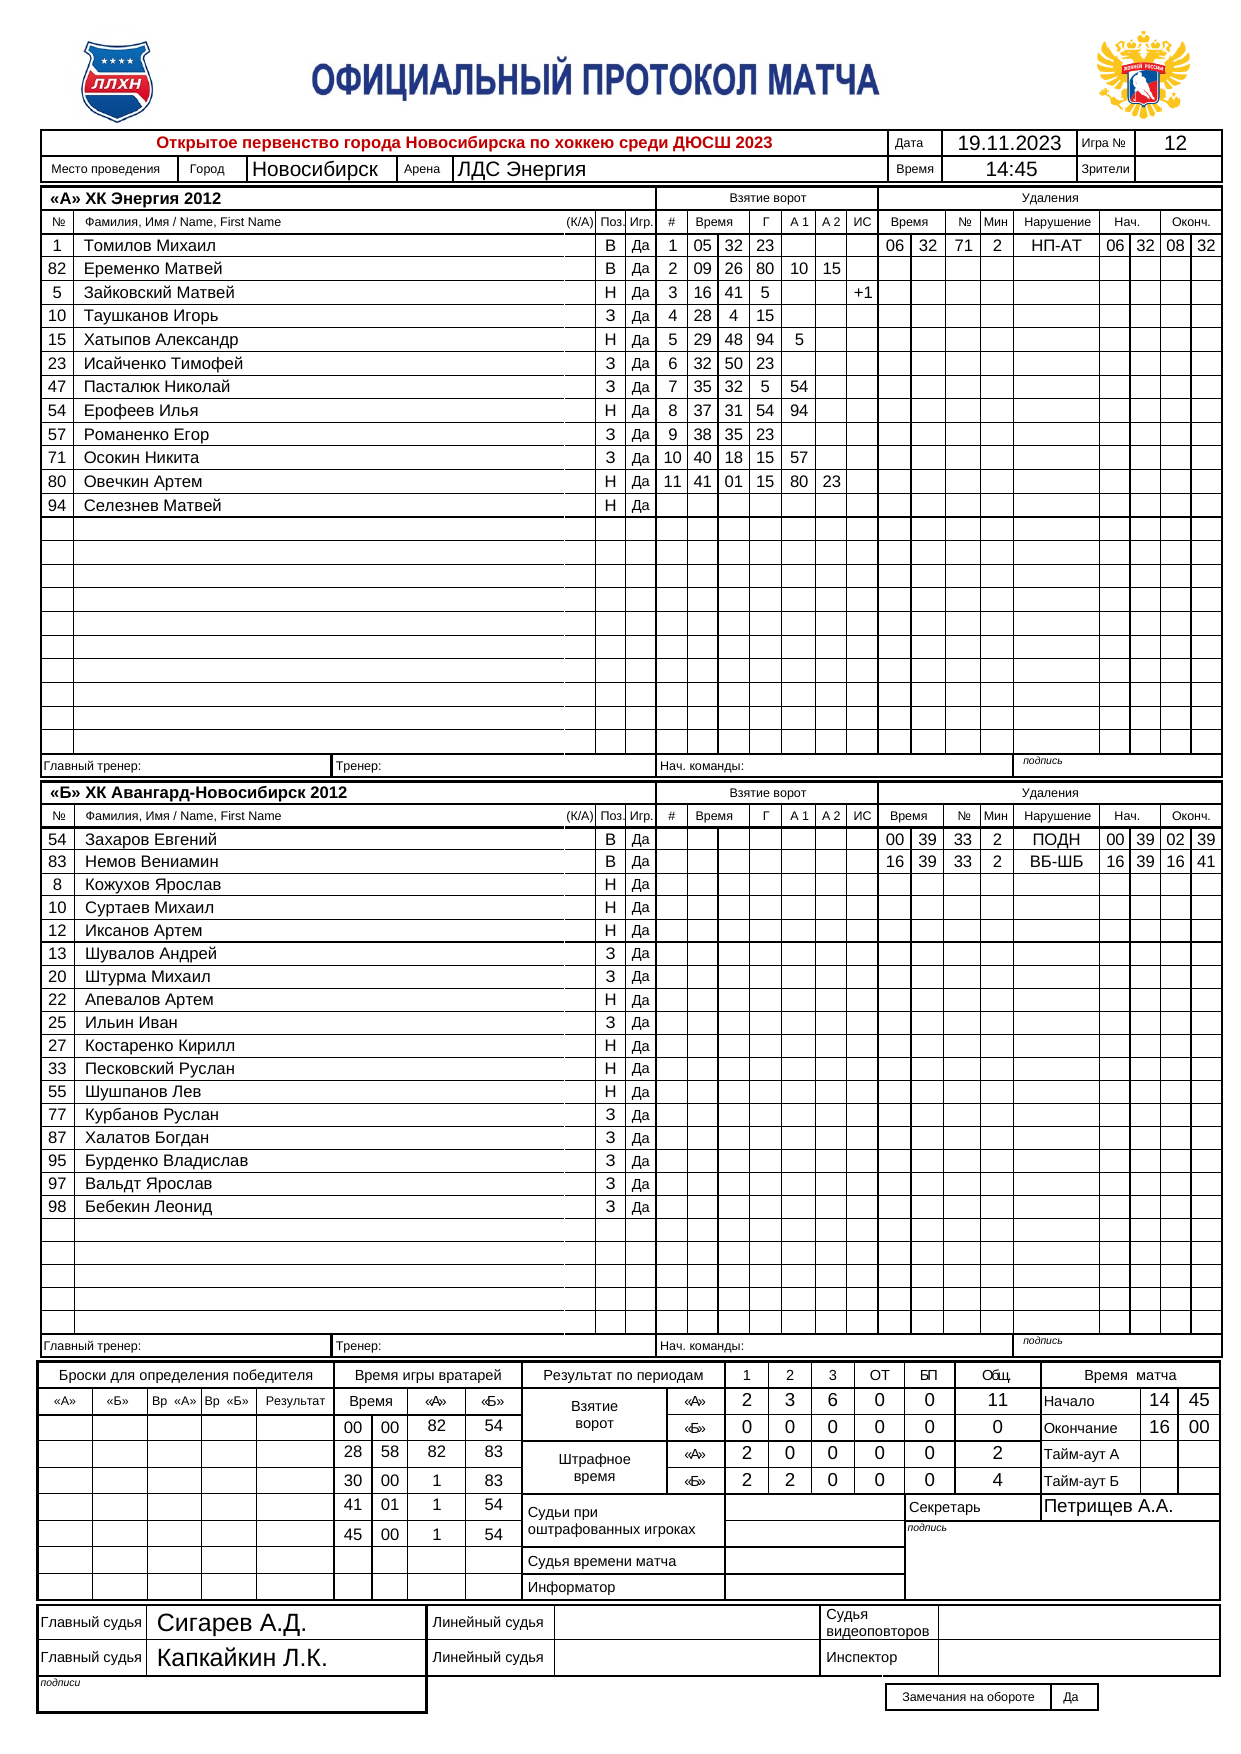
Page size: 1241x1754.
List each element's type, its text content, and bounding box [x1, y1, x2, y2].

table_cell [879, 494, 910, 516]
table_cell Н [596, 281, 625, 303]
table_cell [879, 328, 910, 351]
table_cell [1014, 1104, 1099, 1126]
table_cell [657, 1150, 687, 1172]
table_cell [879, 446, 910, 469]
table_header Взятие ворот [657, 188, 877, 209]
table_cell [847, 1081, 877, 1103]
table_cell 16 [1161, 850, 1190, 872]
table_cell 83 [466, 1468, 521, 1493]
table_cell [912, 683, 945, 706]
table_cell [782, 707, 815, 729]
table_cell [1161, 989, 1190, 1011]
table_cell [657, 943, 687, 964]
table_cell Зайковский Матвей [74, 281, 564, 303]
table_cell [879, 1104, 910, 1126]
table_cell [912, 1035, 943, 1057]
table_cell [688, 850, 717, 872]
table_cell [944, 1242, 980, 1264]
table_cell [847, 1265, 877, 1287]
table_cell 18 [719, 446, 749, 469]
table_cell [719, 1058, 749, 1079]
table_cell [1141, 1441, 1177, 1467]
table_cell [565, 1196, 595, 1218]
table_cell [981, 1219, 1013, 1241]
table_cell Шушпанов Лев [75, 1081, 564, 1103]
table_cell 80 [782, 470, 815, 493]
table_cell 15 [750, 470, 781, 493]
table_cell Фамилия, Имя / Name, First Name [74, 211, 565, 233]
table_cell [847, 850, 877, 872]
table_cell [565, 683, 595, 706]
table_cell [75, 1288, 564, 1310]
table_cell [565, 1012, 595, 1033]
table_cell [39, 1574, 92, 1599]
table_cell [944, 1265, 980, 1287]
table_cell 82 [42, 257, 73, 280]
table_cell Тайм-аут Б [1042, 1468, 1140, 1493]
table_cell 71 [42, 446, 73, 469]
table_cell [93, 1574, 147, 1599]
table_cell [1131, 989, 1160, 1011]
table_cell 23 [42, 352, 73, 374]
table_cell [596, 541, 625, 564]
table_cell 38 [688, 423, 717, 445]
table_cell 54 [42, 399, 73, 422]
table_cell [657, 1265, 687, 1287]
table_cell 37 [688, 399, 717, 422]
table_cell [1100, 966, 1129, 987]
table_cell [596, 612, 625, 634]
table_cell [912, 1173, 943, 1195]
table_cell [688, 1104, 717, 1126]
table_cell [847, 588, 877, 611]
table_cell Сигарев А.Д. [147, 1606, 425, 1639]
table_cell [1014, 518, 1099, 540]
table_cell [750, 829, 781, 849]
table_cell [816, 494, 846, 516]
table_cell [847, 1219, 877, 1241]
table_cell [74, 518, 564, 540]
table_cell [981, 943, 1013, 964]
table_cell [1192, 352, 1221, 374]
table_cell [1161, 874, 1190, 895]
table_cell [912, 1196, 943, 1218]
table_cell [816, 1104, 846, 1126]
table_cell 23 [750, 352, 781, 374]
table_cell [1100, 1288, 1129, 1310]
table_cell [74, 612, 564, 634]
table_cell 32 [1192, 235, 1221, 256]
table_cell А 2 [816, 805, 846, 826]
table_cell Время [688, 211, 749, 233]
table_cell [719, 1127, 749, 1149]
table_cell [1131, 470, 1160, 493]
table_cell (К/А) [565, 805, 595, 826]
table_cell [688, 518, 717, 540]
table_cell 14 [1141, 1389, 1177, 1413]
table_cell [565, 612, 595, 634]
table_cell [1161, 707, 1190, 729]
table_cell 80 [42, 470, 73, 493]
table_cell [1161, 659, 1190, 682]
table_cell [1014, 1265, 1099, 1287]
table_cell [335, 1574, 371, 1599]
table_cell [847, 352, 877, 374]
table_cell [1192, 541, 1221, 564]
table_cell [1161, 943, 1190, 964]
table_cell [565, 518, 595, 540]
table_cell [719, 1012, 749, 1033]
table_cell [816, 328, 846, 351]
table_cell [1161, 470, 1190, 493]
table_header Игра № [1078, 131, 1134, 155]
table_cell Да [626, 423, 655, 445]
table_cell [816, 1265, 846, 1287]
table_cell Да [626, 470, 655, 493]
table_cell [946, 423, 980, 445]
table_cell [879, 1265, 910, 1287]
table_cell Инспектор [821, 1640, 938, 1675]
table_cell ИС [847, 805, 877, 826]
table_cell 10 [657, 446, 687, 469]
table_cell [1014, 1012, 1099, 1033]
table_cell [847, 989, 877, 1011]
table_cell [981, 328, 1013, 351]
table_cell Да [626, 235, 655, 256]
table_cell [944, 1081, 980, 1103]
table_cell [719, 730, 749, 753]
table_cell [657, 1219, 687, 1241]
table_cell [847, 707, 877, 729]
table_cell [1014, 1173, 1099, 1195]
table_cell [466, 1547, 521, 1573]
table_cell 0 [769, 1415, 811, 1440]
table_cell Ильин Иван [75, 1012, 564, 1033]
table_cell [939, 1640, 1219, 1675]
table_cell [657, 850, 687, 872]
table_cell Н [596, 1081, 625, 1103]
table_cell 32 [912, 235, 945, 256]
table_cell [847, 541, 877, 564]
table_cell [912, 1288, 943, 1310]
table_cell [782, 1150, 815, 1172]
table_cell [626, 636, 655, 658]
table_cell [555, 1640, 819, 1675]
table_cell Поз. [596, 211, 625, 233]
table_cell [726, 1575, 904, 1599]
table_cell [944, 1150, 980, 1172]
table_cell 0 [855, 1468, 904, 1493]
table_cell [1192, 1288, 1221, 1310]
table_cell [1131, 1311, 1160, 1333]
table_cell Информатор [523, 1575, 724, 1599]
table_cell [816, 518, 846, 540]
table_cell [879, 588, 910, 611]
table_cell [1192, 683, 1221, 706]
table_cell [565, 1242, 595, 1264]
table_cell [879, 896, 910, 918]
table_cell [1161, 494, 1190, 516]
table_cell Вр «А» [148, 1389, 201, 1413]
table_cell 33 [944, 850, 980, 872]
table_cell [1014, 659, 1099, 682]
table_cell Новосибирск [248, 157, 396, 181]
table_cell Н [596, 920, 625, 941]
table_cell [750, 850, 781, 872]
table_cell Исайченко Тимофей [74, 352, 564, 374]
table_cell [1014, 281, 1099, 303]
table_cell [719, 1288, 749, 1310]
table_cell Таушканов Игорь [74, 305, 564, 327]
table_cell Вальдт Ярослав [75, 1173, 564, 1195]
table_cell [1131, 423, 1160, 445]
table_header «Б» ХК Авангард-Новосибирск 2012 [42, 783, 655, 803]
table_cell [626, 612, 655, 634]
table_cell [879, 352, 910, 374]
table_cell 10 [42, 305, 73, 327]
table_cell [1131, 1012, 1160, 1033]
table_cell [847, 235, 877, 256]
table_cell [946, 376, 980, 398]
table_cell [1014, 943, 1099, 964]
table_cell [816, 989, 846, 1011]
table_header Открытое первенство города Новосибирска по хоккею среди ДЮСШ 2023 [42, 131, 887, 155]
table_cell [1161, 1104, 1190, 1126]
table_cell 33 [944, 829, 980, 849]
table_cell [750, 1173, 781, 1195]
table_cell «Б » [466, 1389, 521, 1413]
table_cell [1192, 636, 1221, 658]
table_cell [847, 399, 877, 422]
table_cell [1100, 376, 1129, 398]
table_cell [847, 423, 877, 445]
table_cell [946, 683, 980, 706]
table_cell [1192, 612, 1221, 634]
table_cell [1014, 1058, 1099, 1079]
table_cell 23 [816, 470, 846, 493]
table_cell 98 [42, 1196, 74, 1218]
table_cell 39 [1192, 829, 1221, 849]
table_cell [946, 470, 980, 493]
table_cell Н [596, 328, 625, 351]
table_cell [750, 1012, 781, 1033]
table_cell Игр. [626, 211, 655, 233]
table_cell [596, 683, 625, 706]
table_cell [39, 1547, 92, 1573]
table_cell [912, 636, 945, 658]
table_cell [657, 1104, 687, 1126]
table_cell [912, 518, 945, 540]
table_cell [657, 683, 687, 706]
table_cell [657, 565, 687, 587]
table_cell [1131, 896, 1160, 918]
table_cell [912, 494, 945, 516]
table_cell [912, 399, 945, 422]
table_cell [750, 1265, 781, 1287]
table_cell Суртаев Михаил [75, 896, 564, 918]
table_cell [912, 565, 945, 587]
table_cell «А» [39, 1389, 92, 1413]
table_cell Бурденко Владислав [75, 1150, 564, 1172]
table_cell [1161, 352, 1190, 374]
table_cell [1100, 683, 1129, 706]
table_cell [879, 423, 910, 445]
table_cell [1100, 1127, 1129, 1149]
table_cell [688, 1127, 717, 1149]
table_cell [1161, 446, 1190, 469]
table_cell [565, 989, 595, 1011]
table_cell [719, 1104, 749, 1126]
table_cell [1192, 1219, 1221, 1241]
table_cell Взятие ворот [523, 1389, 666, 1440]
table_cell Да [626, 989, 655, 1011]
table_cell [565, 494, 595, 516]
table_cell [944, 1288, 980, 1310]
table_cell [39, 1416, 92, 1440]
table_cell [1161, 612, 1190, 634]
table_cell В [596, 235, 625, 256]
table_header Да [1052, 1685, 1097, 1709]
table_cell Да [626, 850, 655, 872]
table_cell [42, 683, 73, 706]
table_cell [750, 943, 781, 964]
table_cell [1161, 1219, 1190, 1241]
table_cell 0 [855, 1442, 904, 1467]
table_cell [1161, 1012, 1190, 1033]
table_cell 05 [688, 235, 717, 256]
table_cell А 1 [782, 211, 815, 233]
table_cell [1192, 446, 1221, 469]
table_cell [1100, 399, 1129, 422]
table_cell [912, 730, 945, 753]
table_cell [202, 1574, 256, 1599]
table_cell 7 [657, 376, 687, 398]
table_cell [565, 470, 595, 493]
table_cell [257, 1494, 333, 1520]
table_cell 54 [466, 1521, 521, 1546]
table_cell [1161, 730, 1190, 753]
table_cell [1131, 966, 1160, 987]
table_cell А 2 [816, 211, 846, 233]
table_cell Н [596, 494, 625, 516]
table_cell [1100, 518, 1129, 540]
table_cell [565, 1311, 595, 1333]
table_cell Тайм-аут А [1042, 1441, 1140, 1467]
table_cell [565, 1058, 595, 1079]
table_cell [565, 1081, 595, 1103]
table_cell З [596, 943, 625, 964]
table_cell [596, 730, 625, 753]
table_cell [981, 1288, 1013, 1310]
table_cell [816, 829, 846, 849]
table_cell [912, 1265, 943, 1287]
table_cell [1014, 989, 1099, 1011]
table_cell [657, 1311, 687, 1333]
table_cell [75, 1242, 564, 1264]
table_cell [1100, 920, 1129, 941]
table_cell 00 [879, 829, 910, 849]
table_cell [1100, 1081, 1129, 1103]
table_cell [1014, 423, 1099, 445]
table_cell «А» [668, 1389, 724, 1413]
table_cell 30 [335, 1468, 371, 1493]
table_cell 54 [466, 1494, 521, 1520]
table_cell [719, 943, 749, 964]
table_cell [688, 612, 717, 634]
table_cell [565, 1035, 595, 1057]
table_cell Да [626, 829, 655, 849]
table_cell [565, 352, 595, 374]
table_cell Да [626, 257, 655, 280]
table_cell [688, 1219, 717, 1241]
table_cell 95 [42, 1150, 74, 1172]
table_cell [1161, 1127, 1190, 1149]
table_cell [750, 730, 781, 753]
table_cell [202, 1441, 256, 1467]
table_cell [1131, 1035, 1160, 1057]
table_cell [912, 966, 943, 987]
table_cell [1192, 943, 1221, 964]
table_cell [912, 305, 945, 327]
table_cell [39, 1441, 92, 1467]
table_cell [1100, 1173, 1129, 1195]
table_cell 48 [719, 328, 749, 351]
table_cell Мин [981, 211, 1013, 233]
table_cell [912, 470, 945, 493]
table_cell [944, 1173, 980, 1195]
table_cell [1014, 1127, 1099, 1149]
table_cell 4 [719, 305, 749, 327]
table_cell [1131, 1242, 1160, 1264]
table_cell [981, 423, 1013, 445]
table_cell [981, 588, 1013, 611]
table_cell 28 [335, 1441, 371, 1467]
table_cell [847, 943, 877, 964]
table_cell [1100, 1035, 1129, 1057]
table_cell [1100, 588, 1129, 611]
table_cell «А» [668, 1442, 724, 1467]
table_cell [596, 1288, 625, 1310]
table_cell [719, 1219, 749, 1241]
table_header Замечания на обороте [887, 1685, 1050, 1709]
table_cell [782, 1127, 815, 1149]
table_cell 16 [879, 850, 910, 872]
table_cell [750, 541, 781, 564]
table_cell [1161, 257, 1190, 280]
table_cell [1161, 281, 1190, 303]
table_cell [565, 659, 595, 682]
table_cell [1014, 352, 1099, 374]
table_cell [847, 1196, 877, 1218]
table_cell [626, 541, 655, 564]
table_cell НП-АТ [1014, 235, 1099, 256]
table_cell Да [626, 966, 655, 987]
table_cell [719, 1196, 749, 1218]
table_cell [626, 1288, 655, 1310]
table_cell 54 [42, 829, 74, 849]
table_cell Н [596, 470, 625, 493]
table_cell [1192, 1196, 1221, 1218]
table_cell ПОДН [1014, 829, 1099, 849]
table_cell Немов Вениамин [75, 850, 564, 872]
table_cell 3 [657, 281, 687, 303]
table_cell [912, 989, 943, 1011]
table_cell 45 [335, 1521, 371, 1546]
table_cell [1161, 1058, 1190, 1079]
table_cell 27 [42, 1035, 74, 1057]
table_header Время игры вратарей [335, 1363, 521, 1387]
table_cell [782, 1219, 815, 1241]
table_cell [202, 1416, 256, 1440]
table_cell [565, 896, 595, 918]
table_cell [944, 920, 980, 941]
table_cell З [596, 1012, 625, 1033]
table_cell Арена [398, 157, 452, 181]
table_cell [657, 1035, 687, 1057]
table_cell [657, 1127, 687, 1149]
table_cell [565, 1219, 595, 1241]
table_cell [719, 920, 749, 941]
table_cell [782, 966, 815, 987]
table_cell [879, 707, 910, 729]
table_cell [202, 1521, 256, 1546]
table_cell [946, 399, 980, 422]
table_cell [1100, 989, 1129, 1011]
table_cell 83 [42, 850, 74, 872]
table_cell Судьи при оштрафованных игроках [523, 1495, 724, 1546]
table_cell [1192, 659, 1221, 682]
table_cell [1014, 328, 1099, 351]
table_cell [912, 707, 945, 729]
table_cell [688, 707, 717, 729]
table_cell В [596, 829, 625, 849]
table_cell [596, 707, 625, 729]
table_cell [782, 352, 815, 374]
table_cell [1192, 399, 1221, 422]
table_cell подпись [1014, 1335, 1221, 1356]
table_cell 11 [956, 1389, 1040, 1413]
table_cell [93, 1494, 147, 1520]
table_cell [912, 257, 945, 280]
table_cell [879, 1242, 910, 1264]
table_cell 8 [42, 874, 74, 895]
table_cell [879, 257, 910, 280]
table_cell [657, 612, 687, 634]
table_cell Главный тренер: [42, 1335, 330, 1356]
table_cell [816, 1150, 846, 1172]
table_cell [1161, 1035, 1190, 1057]
table_cell [1014, 470, 1099, 493]
table_cell [565, 257, 595, 280]
table_cell [1100, 1150, 1129, 1172]
table_cell [816, 966, 846, 987]
table_cell [879, 1081, 910, 1103]
table_cell [373, 1574, 407, 1599]
table_cell Да [626, 305, 655, 327]
table_cell [847, 305, 877, 327]
table_header Взятие ворот [657, 783, 877, 803]
table_cell [1100, 470, 1129, 493]
table_cell 41 [335, 1494, 371, 1520]
table_cell В [596, 257, 625, 280]
table_cell [1100, 494, 1129, 516]
table_cell [946, 588, 980, 611]
table_cell 40 [688, 446, 717, 469]
table_cell подписи [39, 1677, 425, 1711]
table_cell 9 [657, 423, 687, 445]
table_cell [1131, 257, 1160, 280]
table_cell [148, 1547, 201, 1573]
table_cell [565, 423, 595, 445]
table_cell ВБ-ШБ [1014, 850, 1099, 872]
table_cell [847, 920, 877, 941]
table_cell [750, 989, 781, 1011]
table_cell 2 [726, 1389, 768, 1413]
table_cell 4 [956, 1468, 1040, 1493]
table_cell [847, 446, 877, 469]
table_cell [688, 896, 717, 918]
table_cell 00 [1179, 1415, 1219, 1440]
table_cell [879, 612, 910, 634]
table_cell [42, 565, 73, 587]
table_cell Романенко Егор [74, 423, 564, 445]
table_cell [657, 518, 687, 540]
table_cell Нач. команды: [657, 755, 1012, 776]
table_cell [657, 1173, 687, 1195]
table_cell Н [596, 896, 625, 918]
table_cell 23 [750, 423, 781, 445]
table_cell [946, 707, 980, 729]
table_cell [1014, 399, 1099, 422]
table_cell [750, 1288, 781, 1310]
table_cell [1131, 399, 1160, 422]
table_cell [1100, 1058, 1129, 1079]
table_cell [1131, 588, 1160, 611]
table_cell Да [626, 281, 655, 303]
table_cell Халатов Богдан [75, 1127, 564, 1149]
table_cell [981, 1242, 1013, 1264]
table_cell [1161, 966, 1190, 987]
table_cell [657, 494, 687, 516]
table_cell 54 [750, 399, 781, 422]
table_cell [816, 874, 846, 895]
table_cell [688, 494, 717, 516]
table_cell [1100, 281, 1129, 303]
table_cell [565, 1104, 595, 1126]
table_cell [1100, 423, 1129, 445]
table_cell [1141, 1468, 1177, 1493]
table_cell [93, 1521, 147, 1546]
table_cell Костаренко Кирилл [75, 1035, 564, 1057]
table_cell [565, 636, 595, 658]
table_cell [944, 1104, 980, 1126]
table_cell [42, 707, 73, 729]
table_cell [816, 1196, 846, 1218]
table_cell 57 [782, 446, 815, 469]
table_cell 39 [1131, 829, 1160, 849]
table_cell [565, 328, 595, 351]
table_cell [981, 1196, 1013, 1218]
table_cell [1014, 730, 1099, 753]
table_cell [565, 541, 595, 564]
table_cell [816, 235, 846, 256]
table_cell [719, 1150, 749, 1172]
table_cell [688, 1012, 717, 1033]
table_cell [688, 565, 717, 587]
table_cell [944, 896, 980, 918]
table_cell [944, 1058, 980, 1079]
table_cell [750, 1196, 781, 1218]
table_cell [816, 376, 846, 398]
table_cell [688, 1150, 717, 1172]
table_cell [981, 730, 1013, 753]
table_cell Да [626, 896, 655, 918]
table_cell [596, 636, 625, 658]
table_cell [1131, 1219, 1160, 1241]
table_cell 2 [726, 1468, 768, 1493]
table_cell Да [626, 1127, 655, 1149]
table_cell [719, 659, 749, 682]
table_cell [1014, 1219, 1099, 1241]
table_cell 00 [335, 1416, 371, 1440]
table_cell З [596, 1173, 625, 1195]
table_cell [981, 446, 1013, 469]
table_cell [879, 874, 910, 895]
table_cell [1131, 1058, 1160, 1079]
table_cell [879, 565, 910, 587]
table_cell [657, 1196, 687, 1218]
table_cell [726, 1495, 904, 1520]
table_cell [981, 1058, 1013, 1079]
table_cell З [596, 376, 625, 398]
table_cell [657, 920, 687, 941]
table_cell Пасталюк Николай [74, 376, 564, 398]
table_cell 80 [750, 257, 781, 280]
table_cell [750, 636, 781, 658]
table_cell Да [626, 1104, 655, 1126]
table_cell [408, 1547, 465, 1573]
table_cell [944, 874, 980, 895]
table_header Общ. [956, 1363, 1040, 1387]
table_cell [1192, 423, 1221, 445]
table_cell [782, 1058, 815, 1079]
table_cell ЛДС Энергия [454, 157, 887, 181]
table_cell [1131, 874, 1160, 895]
table_cell [202, 1468, 256, 1493]
table_cell [148, 1441, 201, 1467]
table_cell [782, 874, 815, 895]
table_cell [816, 850, 846, 872]
table_cell [1100, 707, 1129, 729]
table_cell [148, 1494, 201, 1520]
table_cell [750, 920, 781, 941]
table_cell [1014, 683, 1099, 706]
table_cell [1192, 1081, 1221, 1103]
table_cell [688, 1035, 717, 1057]
table_cell [1131, 683, 1160, 706]
table_cell Судья времени матча [523, 1548, 724, 1573]
table_cell 0 [855, 1389, 904, 1413]
table_cell +1 [847, 281, 877, 303]
table_cell [816, 281, 846, 303]
table_cell [750, 518, 781, 540]
table_cell [565, 235, 595, 256]
table_cell [816, 1081, 846, 1103]
table_cell [782, 989, 815, 1011]
table_cell [879, 1127, 910, 1149]
table_cell [688, 1196, 717, 1218]
table_cell [816, 446, 846, 469]
table_cell [912, 281, 945, 303]
table_cell 2 [726, 1442, 768, 1467]
table_cell [1192, 1242, 1221, 1264]
table_cell [1192, 1173, 1221, 1195]
table_cell [688, 1265, 717, 1287]
table_cell [42, 541, 73, 564]
table_cell [981, 305, 1013, 327]
table_cell [946, 612, 980, 634]
table_cell [1131, 352, 1160, 374]
table_cell [782, 1196, 815, 1218]
table_cell [1192, 518, 1221, 540]
table_cell [782, 565, 815, 587]
table_header 19.11.2023 [943, 131, 1076, 155]
table_cell Еременко Матвей [74, 257, 564, 280]
table_cell 32 [688, 352, 717, 374]
table_cell [981, 1265, 1013, 1287]
table_cell Нарушение [1014, 805, 1099, 826]
table_cell [981, 1081, 1013, 1103]
table_cell 02 [1161, 829, 1190, 849]
table_cell [565, 730, 595, 753]
table_cell [1192, 281, 1221, 303]
table_cell [93, 1547, 147, 1573]
table_cell [1192, 470, 1221, 493]
table_cell [912, 588, 945, 611]
table_cell [74, 683, 564, 706]
table_cell [719, 565, 749, 587]
table_cell [847, 1242, 877, 1264]
table_cell [879, 920, 910, 941]
table_cell 32 [1131, 235, 1160, 256]
table_cell [847, 896, 877, 918]
table_cell [782, 1242, 815, 1264]
table_cell [1014, 494, 1099, 516]
table_cell [782, 829, 815, 849]
table_cell [1192, 376, 1221, 398]
table_cell [1014, 612, 1099, 634]
table_cell [1014, 636, 1099, 658]
table_cell [257, 1416, 333, 1440]
table_cell [981, 1150, 1013, 1172]
table_cell [782, 281, 815, 303]
table_cell [912, 352, 945, 374]
table_header 2 [769, 1363, 811, 1387]
table_header Броски для определения победителя [39, 1363, 333, 1387]
table_cell [1014, 257, 1099, 280]
table_cell [946, 328, 980, 351]
table_cell [657, 541, 687, 564]
table_cell [1131, 943, 1160, 964]
table_cell Н [596, 874, 625, 895]
table_cell [565, 565, 595, 587]
table_cell [782, 1288, 815, 1310]
table_cell [946, 352, 980, 374]
table_cell [719, 896, 749, 918]
table_cell [782, 1035, 815, 1057]
table_cell [879, 1219, 910, 1241]
table_cell 15 [42, 328, 73, 351]
table_cell [1161, 399, 1190, 422]
table_cell [816, 305, 846, 327]
table_cell [883, 1677, 1220, 1681]
table_cell [816, 1288, 846, 1310]
table_cell Место проведения [42, 157, 177, 181]
table_cell [626, 565, 655, 587]
table_cell [626, 707, 655, 729]
table_cell Да [626, 399, 655, 422]
table_cell [1100, 659, 1129, 682]
table_cell [847, 829, 877, 849]
table_cell [816, 1219, 846, 1241]
table_cell [657, 707, 687, 729]
table_cell [816, 399, 846, 422]
table_cell [981, 494, 1013, 516]
table_cell 6 [812, 1389, 854, 1413]
table_cell [719, 588, 749, 611]
table_cell [879, 281, 910, 303]
table_cell [1131, 494, 1160, 516]
table_cell [1100, 896, 1129, 918]
table_cell [1131, 1173, 1160, 1195]
table_cell Капкайкин Л.К. [147, 1640, 425, 1675]
table_cell [981, 659, 1013, 682]
table_cell [782, 896, 815, 918]
table_cell В [596, 850, 625, 872]
table_cell [1131, 1104, 1160, 1126]
table_cell Хатыпов Александр [74, 328, 564, 351]
table_cell 00 [373, 1468, 407, 1493]
table_cell 5 [782, 328, 815, 351]
table_cell З [596, 1127, 625, 1149]
table_cell 08 [1161, 235, 1190, 256]
table_cell [847, 328, 877, 351]
table_cell [816, 659, 846, 682]
table_cell Захаров Евгений [75, 829, 564, 849]
table_cell [981, 1104, 1013, 1126]
table_cell 1 [408, 1468, 465, 1493]
table_cell [912, 328, 945, 351]
table_cell 71 [946, 235, 980, 256]
table_cell 54 [466, 1416, 521, 1440]
table_cell [42, 612, 73, 634]
table_cell 00 [373, 1416, 407, 1440]
table_cell А 1 [782, 805, 815, 826]
table_cell [74, 707, 564, 729]
table_cell [1131, 281, 1160, 303]
table_cell 3 [769, 1389, 811, 1413]
table_cell [981, 257, 1013, 280]
table_cell [912, 1081, 943, 1103]
table_cell [1192, 1104, 1221, 1126]
table_cell Да [626, 1012, 655, 1033]
table_cell 54 [782, 376, 815, 398]
table_cell 0 [726, 1415, 768, 1440]
table_cell [39, 1494, 92, 1520]
table_cell [1192, 707, 1221, 729]
table_cell [1131, 305, 1160, 327]
table_cell 13 [42, 943, 74, 964]
table_cell Да [626, 1150, 655, 1172]
table_cell Да [626, 446, 655, 469]
table_cell [626, 730, 655, 753]
table_cell [981, 683, 1013, 706]
table_cell [750, 683, 781, 706]
table_cell 50 [719, 352, 749, 374]
table_cell [1100, 612, 1129, 634]
table_cell [93, 1416, 147, 1440]
table_cell # [657, 211, 687, 233]
table_cell [1131, 1196, 1160, 1218]
table_cell [1161, 636, 1190, 658]
table_cell [944, 966, 980, 987]
table_cell № [946, 211, 980, 233]
table_cell [565, 874, 595, 895]
table_cell [750, 1311, 781, 1333]
table_cell [148, 1574, 201, 1599]
table_cell [1179, 1468, 1219, 1493]
table_cell [912, 1012, 943, 1033]
table_cell Да [626, 1035, 655, 1057]
table_cell [750, 896, 781, 918]
table_cell 55 [42, 1081, 74, 1103]
table_cell [946, 257, 980, 280]
table_cell 15 [816, 257, 846, 280]
table_cell [847, 1035, 877, 1057]
table_cell [626, 1242, 655, 1264]
table_cell [1192, 494, 1221, 516]
table_cell [1192, 896, 1221, 918]
table_cell [750, 659, 781, 682]
table_cell [466, 1574, 521, 1599]
table_cell [1161, 1150, 1190, 1172]
table_cell 32 [719, 376, 749, 398]
table_cell [782, 730, 815, 753]
table_cell 39 [1131, 850, 1160, 872]
table_cell [1131, 707, 1160, 729]
table_cell [657, 1288, 687, 1310]
table_cell [565, 943, 595, 964]
table_cell [657, 636, 687, 658]
table_cell [816, 636, 846, 658]
table_cell 5 [42, 281, 73, 303]
table_cell [626, 659, 655, 682]
table_cell [847, 494, 877, 516]
table_cell [719, 1173, 749, 1195]
table_cell [750, 494, 781, 516]
table_cell [1192, 305, 1221, 327]
table_cell [1100, 541, 1129, 564]
table_cell [912, 1219, 943, 1241]
table_cell [565, 305, 595, 327]
table_cell [981, 896, 1013, 918]
table_cell 16 [688, 281, 717, 303]
table_cell [1192, 1311, 1221, 1333]
table_cell З [596, 352, 625, 374]
table_header 12 [1136, 131, 1221, 155]
table_cell [847, 659, 877, 682]
table_cell Да [626, 1173, 655, 1195]
table_cell [847, 565, 877, 587]
table_cell [750, 1081, 781, 1103]
table_header ОТ [855, 1363, 904, 1387]
table_cell [847, 470, 877, 493]
table_cell [912, 1242, 943, 1264]
table_cell [1136, 157, 1221, 181]
table_cell 15 [750, 446, 781, 469]
table_cell [847, 612, 877, 634]
table_cell [816, 588, 846, 611]
table_cell [912, 943, 943, 964]
table_cell [1014, 1081, 1099, 1103]
table_cell [257, 1547, 333, 1573]
table_cell [555, 1606, 819, 1639]
table_cell 01 [373, 1494, 407, 1520]
table_cell [688, 1173, 717, 1195]
table_cell [1192, 730, 1221, 753]
table_cell [816, 896, 846, 918]
table_header Время матча [1042, 1363, 1219, 1387]
table_cell [688, 874, 717, 895]
table_cell [719, 1035, 749, 1057]
table_cell 2 [769, 1468, 811, 1493]
table_cell «А» [408, 1389, 465, 1413]
table_cell [688, 943, 717, 964]
table_cell [1099, 1682, 1220, 1711]
table_cell 0 [855, 1415, 904, 1440]
table_cell [816, 920, 846, 941]
table_cell [1100, 1265, 1129, 1287]
table_cell [1192, 257, 1221, 280]
table_cell [1192, 1150, 1221, 1172]
table_cell [782, 659, 815, 682]
table_cell 5 [750, 376, 781, 398]
table_cell [816, 541, 846, 564]
table_cell Да [626, 1196, 655, 1218]
table_cell 28 [688, 305, 717, 327]
table_cell [879, 399, 910, 422]
table_cell 2 [657, 257, 687, 280]
table_cell [912, 376, 945, 398]
table_cell [847, 636, 877, 658]
table_cell Время [335, 1389, 407, 1413]
table_cell 41 [1192, 850, 1221, 872]
table_cell 31 [719, 399, 749, 422]
table_cell 47 [42, 376, 73, 398]
table_cell 82 [408, 1441, 465, 1467]
table_cell 01 [719, 470, 749, 493]
table_cell [944, 989, 980, 1011]
table_cell [782, 494, 815, 516]
table_cell [1014, 565, 1099, 587]
table_cell [879, 989, 910, 1011]
table_cell [879, 1035, 910, 1057]
table_cell 0 [905, 1468, 954, 1493]
table_cell 97 [42, 1173, 74, 1195]
table_cell [816, 1035, 846, 1057]
table_cell [42, 518, 73, 540]
table_cell Г [750, 805, 781, 826]
table_header Результат по периодам [523, 1363, 724, 1387]
table_cell [912, 1058, 943, 1079]
table_cell [257, 1574, 333, 1599]
table_cell [782, 1104, 815, 1126]
table_cell [782, 541, 815, 564]
table_cell Поз. [596, 805, 625, 826]
table_cell [912, 541, 945, 564]
table_cell [879, 305, 910, 327]
table_cell Томилов Михаил [74, 235, 564, 256]
table_cell [946, 494, 980, 516]
table_cell [816, 1242, 846, 1264]
table_cell [257, 1441, 333, 1467]
table_cell [74, 636, 564, 658]
table_cell [946, 565, 980, 587]
table_cell [565, 920, 595, 941]
table_cell Результат [257, 1389, 333, 1413]
table_cell [596, 659, 625, 682]
table_cell [42, 659, 73, 682]
table_cell [946, 659, 980, 682]
table_cell [1100, 305, 1129, 327]
table_header 3 [812, 1363, 854, 1387]
table_cell 15 [750, 305, 781, 327]
table_cell 1 [657, 235, 687, 256]
table_cell № [42, 211, 73, 233]
table_cell [1161, 1311, 1190, 1333]
table_cell 94 [42, 494, 73, 516]
table_cell [565, 281, 595, 303]
table_cell Штурма Михаил [75, 966, 564, 987]
table_cell [816, 1012, 846, 1033]
table_cell [257, 1468, 333, 1493]
table_cell [202, 1547, 256, 1573]
table_cell Нач. [1100, 211, 1160, 233]
table_cell [1014, 1288, 1099, 1310]
table_cell [74, 541, 564, 564]
table_cell [816, 1127, 846, 1149]
table_cell 06 [879, 235, 910, 256]
table_cell [879, 1311, 910, 1333]
table_cell [912, 446, 945, 469]
table_cell [626, 1311, 655, 1333]
table_cell 94 [782, 399, 815, 422]
table_cell [74, 588, 564, 611]
table_cell [202, 1494, 256, 1520]
table_cell [1014, 896, 1099, 918]
table_cell [688, 1288, 717, 1310]
table_cell [981, 281, 1013, 303]
table_cell [981, 874, 1013, 895]
table_cell [1131, 659, 1160, 682]
table_cell [626, 1219, 655, 1241]
table_cell [879, 1196, 910, 1218]
table_cell [719, 636, 749, 658]
table_cell [42, 636, 73, 658]
table_cell 1 [42, 235, 73, 256]
table_cell 2 [981, 829, 1013, 849]
table_cell «Б» [668, 1468, 724, 1493]
table_cell [75, 1219, 564, 1241]
table_cell [42, 1288, 74, 1310]
table_cell [688, 659, 717, 682]
table_cell [74, 565, 564, 587]
table_cell Н [596, 1035, 625, 1057]
table_cell 35 [688, 376, 717, 398]
table_cell [1100, 1196, 1129, 1218]
table_cell [1161, 423, 1190, 445]
table_cell Н [596, 399, 625, 422]
table_cell [596, 1242, 625, 1264]
table_cell Песковский Руслан [75, 1058, 564, 1079]
table_cell Да [626, 494, 655, 516]
table_cell [726, 1548, 904, 1573]
table_cell [688, 541, 717, 564]
table_cell [816, 683, 846, 706]
table_cell [981, 612, 1013, 634]
table_cell Да [626, 920, 655, 941]
table_cell [565, 1288, 595, 1310]
table_cell [816, 565, 846, 587]
table_cell [750, 966, 781, 987]
table_cell 32 [719, 235, 749, 256]
table_cell [1014, 446, 1099, 469]
table_cell З [596, 1150, 625, 1172]
table_cell [782, 1311, 815, 1333]
table_cell [944, 1196, 980, 1218]
table_cell [1100, 1104, 1129, 1126]
table_cell [879, 1012, 910, 1033]
table_cell 2 [956, 1442, 1040, 1467]
table_cell [879, 1288, 910, 1310]
table_cell [1161, 1288, 1190, 1310]
table_cell 0 [956, 1415, 1040, 1440]
table_cell 1 [408, 1494, 465, 1520]
table_cell [1192, 588, 1221, 611]
table_cell 0 [769, 1442, 811, 1467]
table_cell [1131, 1288, 1160, 1310]
table_cell Кожухов Ярослав [75, 874, 564, 895]
table_cell Ерофеев Илья [74, 399, 564, 422]
table_cell [719, 1081, 749, 1103]
table_cell Линейный судья [428, 1606, 554, 1639]
table_cell [981, 920, 1013, 941]
table_cell [1161, 588, 1190, 611]
table_cell [1192, 989, 1221, 1011]
table_cell [719, 989, 749, 1011]
table_cell [981, 376, 1013, 398]
table_cell [750, 707, 781, 729]
table_cell [981, 966, 1013, 987]
table_cell [879, 541, 910, 564]
table_cell [816, 612, 846, 634]
table_cell [1192, 1058, 1221, 1079]
table_cell Секретарь [906, 1495, 1040, 1520]
table_cell 58 [373, 1441, 407, 1467]
table_cell Тренер: [333, 1335, 655, 1356]
table_cell Мин [981, 805, 1013, 826]
table_cell [816, 943, 846, 964]
table_cell [74, 659, 564, 682]
table_cell [750, 1219, 781, 1241]
table_cell [944, 1311, 980, 1333]
table_cell [1161, 1081, 1190, 1103]
table_cell [719, 1311, 749, 1333]
table_cell № [42, 805, 74, 826]
table_cell З [596, 423, 625, 445]
picture [5, 28, 1197, 129]
table_cell 20 [42, 966, 74, 987]
table_cell [847, 730, 877, 753]
table_cell [39, 1468, 92, 1493]
table_cell 45 [1179, 1389, 1219, 1413]
table_cell [782, 920, 815, 941]
table_cell 29 [688, 328, 717, 351]
table_cell [750, 1058, 781, 1079]
table_cell Фамилия, Имя / Name, First Name [75, 805, 565, 826]
table_cell [782, 1012, 815, 1033]
table_cell 33 [42, 1058, 74, 1079]
table_cell [847, 874, 877, 895]
table_cell Тренер: [333, 755, 655, 776]
table_cell Время [879, 211, 945, 233]
table_cell [1131, 376, 1160, 398]
table_cell 0 [905, 1442, 954, 1467]
table_cell Да [626, 943, 655, 964]
table_cell Н [596, 1058, 625, 1079]
table_cell [75, 1311, 564, 1333]
table_cell Игр. [626, 805, 655, 826]
table_cell 0 [905, 1415, 954, 1440]
table_cell [879, 659, 910, 682]
table_cell 26 [719, 257, 749, 280]
table_cell [565, 707, 595, 729]
table_cell [596, 588, 625, 611]
table_cell [596, 565, 625, 587]
table_cell [782, 518, 815, 540]
table_cell 09 [688, 257, 717, 280]
table_cell [847, 683, 877, 706]
table_cell [981, 707, 1013, 729]
table_cell [816, 1058, 846, 1079]
table_cell [626, 588, 655, 611]
table_cell Г [750, 211, 781, 233]
table_cell [981, 541, 1013, 564]
table_cell [1131, 446, 1160, 469]
table_cell [1161, 896, 1190, 918]
table_cell [1131, 1127, 1160, 1149]
table_cell [847, 1311, 877, 1333]
table_cell [1192, 1127, 1221, 1149]
table_cell [750, 1104, 781, 1126]
table_cell [981, 470, 1013, 493]
table_cell «Б» [93, 1389, 147, 1413]
table_cell № [944, 805, 980, 826]
table_cell [782, 943, 815, 964]
table_cell [1014, 1150, 1099, 1172]
table_cell Линейный судья [428, 1640, 554, 1675]
table_cell 8 [657, 399, 687, 422]
table_cell [1014, 1242, 1099, 1264]
table_cell [1100, 1219, 1129, 1241]
table_cell [944, 943, 980, 964]
table_cell [719, 494, 749, 516]
table_cell [408, 1574, 465, 1599]
table_cell [1192, 874, 1221, 895]
table_cell [1014, 920, 1099, 941]
table_cell 16 [1100, 850, 1129, 872]
table_cell [1014, 1196, 1099, 1218]
table_cell [1161, 1196, 1190, 1218]
table_cell [657, 1058, 687, 1079]
table_cell [373, 1547, 407, 1573]
table_header Удаления [879, 783, 1221, 803]
table_cell [981, 352, 1013, 374]
table_cell [596, 518, 625, 540]
table_cell [981, 1311, 1013, 1333]
table_cell [1014, 541, 1099, 564]
table_cell [912, 1311, 943, 1333]
table_cell 06 [1100, 235, 1129, 256]
table_cell 82 [408, 1416, 465, 1440]
table_cell 35 [719, 423, 749, 445]
table_cell [847, 966, 877, 987]
table_cell Оконч. [1161, 805, 1221, 826]
table_cell [688, 1081, 717, 1103]
table_cell [1161, 376, 1190, 398]
table_cell [719, 612, 749, 634]
table_cell [688, 920, 717, 941]
table_cell [1014, 1035, 1099, 1057]
table_cell [719, 707, 749, 729]
table_cell [1192, 966, 1221, 987]
table_cell [816, 707, 846, 729]
table_cell [1014, 1311, 1099, 1333]
table_cell [912, 896, 943, 918]
table_cell [847, 1058, 877, 1079]
table_cell [1192, 1012, 1221, 1033]
table_cell Начало [1042, 1389, 1140, 1413]
table_cell [626, 683, 655, 706]
table_cell [750, 1242, 781, 1264]
table_cell [782, 612, 815, 634]
table_cell Главный судья [39, 1640, 146, 1675]
table_cell [750, 588, 781, 611]
table_cell [1131, 612, 1160, 634]
table_cell [719, 850, 749, 872]
table_cell [565, 1173, 595, 1195]
table_cell [847, 1012, 877, 1033]
table_cell [257, 1521, 333, 1546]
table_cell 10 [42, 896, 74, 918]
table_cell [93, 1441, 147, 1467]
table_cell 41 [688, 470, 717, 493]
table_cell [688, 683, 717, 706]
table_cell [750, 612, 781, 634]
table_cell [42, 1219, 74, 1241]
table_cell 6 [657, 352, 687, 374]
table_cell [847, 376, 877, 398]
table_cell [946, 305, 980, 327]
table_cell [1131, 518, 1160, 540]
table_cell [879, 966, 910, 987]
table_cell [688, 829, 717, 849]
table_cell [1100, 1311, 1129, 1333]
table_cell [1161, 920, 1190, 941]
table_cell (К/А) [565, 211, 595, 233]
table_cell [750, 874, 781, 895]
table_cell [782, 683, 815, 706]
table_cell [1131, 565, 1160, 587]
table_cell [1014, 707, 1099, 729]
table_cell 25 [42, 1012, 74, 1033]
table_cell [1100, 446, 1129, 469]
table_cell Да [626, 328, 655, 351]
table_cell Апевалов Артем [75, 989, 564, 1011]
table_cell [1100, 257, 1129, 280]
table_cell [148, 1416, 201, 1440]
table_cell [944, 1012, 980, 1033]
table_cell [626, 518, 655, 540]
table_cell [912, 659, 945, 682]
table_cell [750, 1127, 781, 1149]
table_cell [750, 1035, 781, 1057]
table_cell [1192, 1265, 1221, 1287]
table_cell [565, 446, 595, 469]
table_cell [1131, 730, 1160, 753]
table_cell [1100, 1242, 1129, 1264]
table_cell [946, 730, 980, 753]
table_cell [946, 446, 980, 469]
table_cell [946, 281, 980, 303]
table_cell [879, 730, 910, 753]
table_cell [1131, 1081, 1160, 1103]
table_cell [912, 1150, 943, 1172]
table_cell [1161, 1173, 1190, 1195]
table_cell 0 [812, 1415, 854, 1440]
table_cell [657, 1081, 687, 1103]
table_cell 0 [812, 1468, 854, 1493]
table_cell [1192, 565, 1221, 587]
table_cell [1100, 730, 1129, 753]
table_cell [1014, 874, 1099, 895]
table_cell Курбанов Руслан [75, 1104, 564, 1126]
table_cell [688, 966, 717, 987]
table_cell Нач. [1100, 805, 1160, 826]
table_cell [1161, 305, 1190, 327]
table_cell [782, 850, 815, 872]
table_cell [981, 1127, 1013, 1149]
table_cell [1161, 518, 1190, 540]
table_cell Город [179, 157, 246, 181]
table_cell [657, 659, 687, 682]
table_cell [944, 1035, 980, 1057]
table_cell [657, 588, 687, 611]
table_cell [75, 1265, 564, 1287]
table_cell [847, 257, 877, 280]
table_cell [981, 399, 1013, 422]
table_cell [596, 1265, 625, 1287]
table_cell 14:45 [943, 157, 1076, 181]
table_header Удаления [879, 188, 1221, 209]
table_cell [879, 376, 910, 398]
table_cell [1100, 352, 1129, 374]
table_cell [782, 588, 815, 611]
table_cell З [596, 966, 625, 987]
table_cell [1161, 565, 1190, 587]
table_cell [626, 1265, 655, 1287]
table_cell [981, 1035, 1013, 1057]
table_cell [428, 1677, 882, 1711]
table_cell Шувалов Андрей [75, 943, 564, 964]
table_cell [688, 730, 717, 753]
table_cell [148, 1521, 201, 1546]
table_cell [657, 1012, 687, 1033]
table_cell [981, 1012, 1013, 1033]
table_cell [816, 730, 846, 753]
table_cell [688, 588, 717, 611]
table_cell 77 [42, 1104, 74, 1126]
table_cell ИС [847, 211, 877, 233]
table_cell Овечкин Артем [74, 470, 564, 493]
table_cell [688, 636, 717, 658]
table_cell [1161, 1265, 1190, 1287]
table_cell [782, 305, 815, 327]
table_cell [688, 1242, 717, 1264]
table_cell [74, 730, 564, 753]
table_cell [1131, 541, 1160, 564]
table_cell Да [626, 1058, 655, 1079]
table_header БП [905, 1363, 954, 1387]
table_cell Да [626, 376, 655, 398]
table_cell [879, 1173, 910, 1195]
table_cell [719, 518, 749, 540]
table_cell [1100, 874, 1129, 895]
table_cell [657, 874, 687, 895]
table_cell Да [626, 1081, 655, 1103]
table_cell 41 [719, 281, 749, 303]
table_cell подпись [906, 1522, 1219, 1599]
table_cell 0 [905, 1389, 954, 1413]
table_cell [750, 1150, 781, 1172]
table_cell [565, 1127, 595, 1149]
table_cell [1014, 588, 1099, 611]
table_cell З [596, 446, 625, 469]
table_cell [1014, 305, 1099, 327]
table_cell [1014, 966, 1099, 987]
table_cell [1100, 636, 1129, 658]
table_cell [912, 612, 945, 634]
table_cell Судья видеоповторов [821, 1606, 938, 1639]
table_cell [1161, 541, 1190, 564]
table_cell [1100, 943, 1129, 964]
table_cell 4 [657, 305, 687, 327]
table_cell [847, 1150, 877, 1172]
table_cell [565, 829, 595, 849]
table_cell [944, 1127, 980, 1149]
table_cell [879, 683, 910, 706]
table_header «А» ХК Энергия 2012 [42, 188, 655, 209]
table_cell [879, 518, 910, 540]
table_cell [565, 1265, 595, 1287]
table_cell [1100, 1012, 1129, 1033]
table_cell [596, 1311, 625, 1333]
table_cell 1 [408, 1521, 465, 1546]
table_cell Селезнев Матвей [74, 494, 564, 516]
table_cell [39, 1521, 92, 1546]
table_cell [1192, 1035, 1221, 1057]
table_cell [1179, 1441, 1219, 1467]
table_cell 23 [750, 235, 781, 256]
table_cell [42, 730, 73, 753]
table_cell 10 [782, 257, 815, 280]
table_cell 5 [750, 281, 781, 303]
table_cell [1100, 565, 1129, 587]
table_cell [657, 1242, 687, 1264]
table_cell 5 [657, 328, 687, 351]
table_cell [688, 989, 717, 1011]
table_cell 22 [42, 989, 74, 1011]
table_cell Время [889, 157, 941, 181]
table_cell [335, 1547, 371, 1573]
table_cell Оконч. [1161, 211, 1221, 233]
table_cell [847, 518, 877, 540]
table_cell [816, 423, 846, 445]
table_cell [782, 1265, 815, 1287]
table_cell [93, 1468, 147, 1493]
table_cell [719, 1242, 749, 1264]
table_cell [719, 966, 749, 987]
table_cell [657, 896, 687, 918]
table_cell # [657, 805, 687, 826]
table_cell [816, 1173, 846, 1195]
table_cell Зрители [1078, 157, 1134, 181]
table_cell [719, 874, 749, 895]
table_cell [726, 1521, 904, 1546]
table_cell [912, 920, 943, 941]
table_cell [1192, 920, 1221, 941]
table_cell 94 [750, 328, 781, 351]
table_cell Да [626, 352, 655, 374]
table_cell 57 [42, 423, 73, 445]
table_cell [42, 1311, 74, 1333]
table_cell [981, 1173, 1013, 1195]
table_cell [981, 636, 1013, 658]
table_cell Главный судья [39, 1606, 146, 1639]
table_cell [816, 1311, 846, 1333]
table_cell [847, 1127, 877, 1149]
table_cell [565, 588, 595, 611]
table_cell Главный тренер: [42, 755, 330, 776]
table_cell «Б» [668, 1415, 724, 1440]
table_cell [657, 829, 687, 849]
table_cell [782, 235, 815, 256]
table_cell [42, 1242, 74, 1264]
table_cell [657, 989, 687, 1011]
table_cell [944, 1219, 980, 1241]
table_cell [1131, 920, 1160, 941]
table_cell [1131, 636, 1160, 658]
table_cell [912, 1104, 943, 1126]
table_header 1 [726, 1363, 768, 1387]
table_cell [912, 423, 945, 445]
table_cell Н [596, 989, 625, 1011]
table_cell [879, 1058, 910, 1079]
table_cell [596, 1219, 625, 1241]
table_cell [912, 874, 943, 895]
table_cell [565, 966, 595, 987]
table_cell 87 [42, 1127, 74, 1149]
table_cell [148, 1468, 201, 1493]
table_cell Окончание [1042, 1415, 1140, 1440]
table_cell [782, 1081, 815, 1103]
table_cell [1014, 376, 1099, 398]
table_cell [1161, 1242, 1190, 1264]
table_cell [42, 588, 73, 611]
table_cell [1192, 328, 1221, 351]
table_cell [565, 850, 595, 872]
table_cell З [596, 1104, 625, 1126]
table_cell [981, 518, 1013, 540]
table_cell [879, 943, 910, 964]
table_cell [782, 636, 815, 658]
table_cell [816, 352, 846, 374]
table_cell [981, 989, 1013, 1011]
table_cell [688, 1311, 717, 1333]
table_cell [782, 423, 815, 445]
table_cell Нарушение [1014, 211, 1099, 233]
table_cell [719, 683, 749, 706]
table_cell Бебекин Леонид [75, 1196, 564, 1218]
table_cell [1131, 1150, 1160, 1172]
table_cell Нач. команды: [657, 1335, 1012, 1356]
table_cell [1131, 1265, 1160, 1287]
table_cell [782, 1173, 815, 1195]
table_cell [657, 966, 687, 987]
table_cell 00 [1100, 829, 1129, 849]
table_cell Осокин Никита [74, 446, 564, 469]
table_cell Вр «Б» [202, 1389, 256, 1413]
table_cell [946, 518, 980, 540]
table_cell З [596, 1196, 625, 1218]
table_cell [912, 1127, 943, 1149]
table_cell З [596, 305, 625, 327]
table_cell 0 [812, 1442, 854, 1467]
table_cell 2 [981, 235, 1013, 256]
table_cell [879, 636, 910, 658]
table_cell [719, 1265, 749, 1287]
table_cell [750, 565, 781, 587]
table_cell [719, 829, 749, 849]
table_cell [847, 1288, 877, 1310]
table_cell [847, 1104, 877, 1126]
table_cell Время [688, 805, 749, 826]
table_header Дата [889, 131, 941, 155]
table_cell Петрищев А.А. [1042, 1495, 1219, 1520]
table_cell [847, 1173, 877, 1195]
table_cell 00 [373, 1521, 407, 1546]
table_cell [1161, 328, 1190, 351]
table_cell [657, 730, 687, 753]
table_cell 83 [466, 1441, 521, 1467]
table_cell 39 [912, 829, 943, 849]
table_cell 16 [1141, 1415, 1177, 1440]
table_cell Штрафное время [523, 1442, 666, 1493]
table_cell [879, 1150, 910, 1172]
table_cell [946, 636, 980, 658]
table_cell [939, 1606, 1219, 1639]
table_cell [688, 1058, 717, 1079]
table_cell 11 [657, 470, 687, 493]
table_cell [719, 541, 749, 564]
table_cell [565, 399, 595, 422]
table_cell [42, 1265, 74, 1287]
table_cell [981, 565, 1013, 587]
table_cell [946, 541, 980, 564]
table_cell 2 [981, 850, 1013, 872]
table_cell Да [626, 874, 655, 895]
table_cell [1161, 683, 1190, 706]
table_cell [565, 376, 595, 398]
table_cell Иксанов Артем [75, 920, 564, 941]
table_cell подпись [1014, 755, 1221, 776]
table_cell [565, 1150, 595, 1172]
table_cell [1131, 328, 1160, 351]
table_cell 39 [912, 850, 943, 872]
table_cell 12 [42, 920, 74, 941]
table_cell Время [879, 805, 943, 826]
table_cell [879, 470, 910, 493]
table_cell [1100, 328, 1129, 351]
